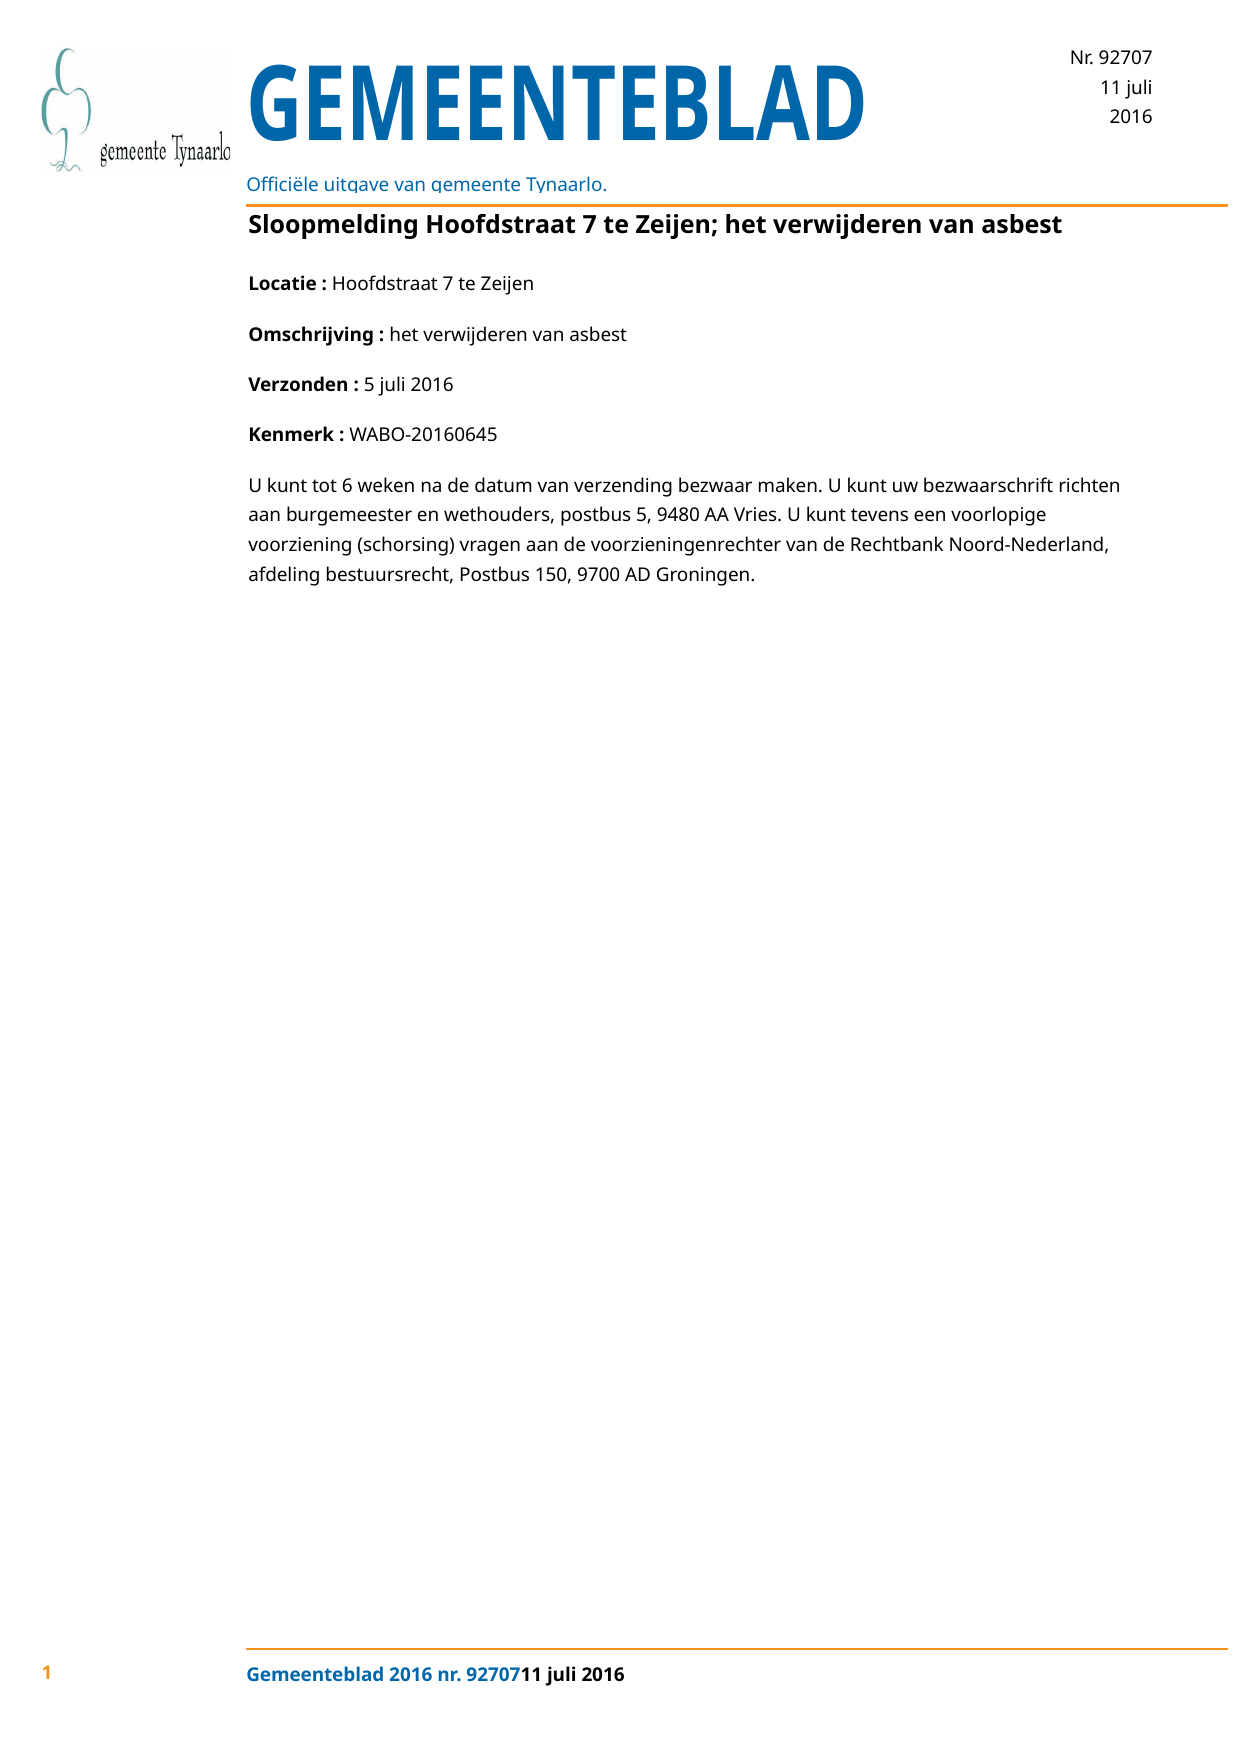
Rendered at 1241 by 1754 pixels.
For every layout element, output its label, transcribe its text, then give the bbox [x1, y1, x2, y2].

picture [41, 47, 231, 172]
text Kenmerk : WABO-20160645 [248, 422, 1152, 447]
text Omschrijving : het verwijderen van asbest [248, 321, 1152, 346]
text U kunt tot 6 weken na de datum van verzending bezwaar maken. U kunt uw bezwaarschrift richten aan burgemeester en wethouders, postbus 5, 9480 AA Vries. U kunt tevens een voorlopige voorziening (schorsing) vragen aan de voorzieningenrechter van de Rechtbank Noord-Nederland, afdeling bestuursrecht, Postbus 150, 9700 AD Groningen. [248, 472, 1152, 586]
text Sloopmelding Hoofdstraat 7 te Zeijen; het verwijderen van asbest [248, 207, 1152, 241]
text Locatie : Hoofdstraat 7 te Zeijen [248, 270, 1152, 296]
text Verzonden : 5 juli 2016 [248, 371, 1152, 397]
